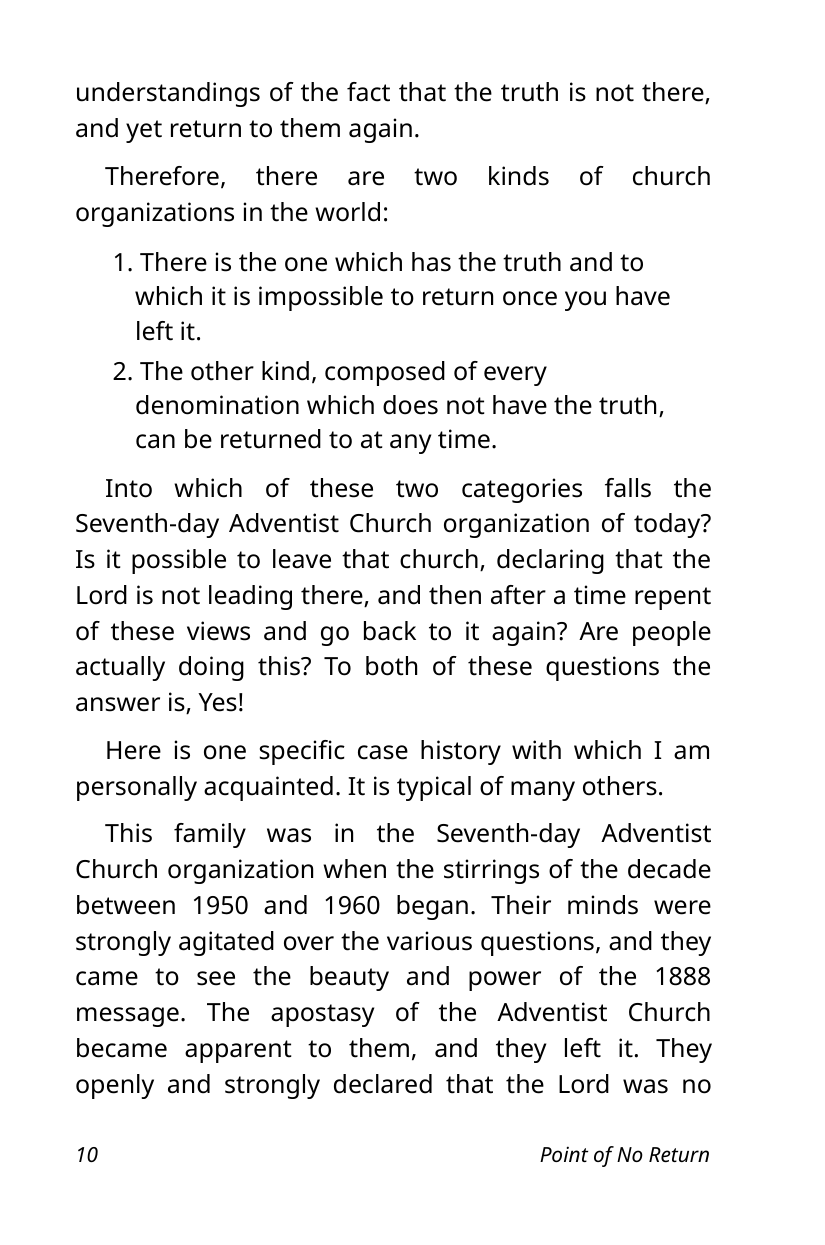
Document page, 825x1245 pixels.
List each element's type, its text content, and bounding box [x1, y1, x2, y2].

list There is the one which has the truth and to which it is impossible to return once you have left it. [112, 245, 712, 347]
text Here is one specific case history with which I am personally acquainted. It is typical of many others. [75, 733, 712, 802]
list The other kind, composed of every denomination which does not have the truth, can be returned to at any time. [112, 353, 712, 455]
text Into which of these two categories falls the Seventh-day Adventist Church organization of today? Is it possible to leave that church, declaring that the Lord is not leading there, and then after a time repent of these views and go back to it again? Are people actually doing this? To both of these questions the answer is, Yes! [75, 470, 712, 719]
text Therefore, there are two kinds of church organizations in the world: [75, 158, 712, 228]
text This family was in the Seventh-day Adventist Church organization when the stirrings of the decade between 1950 and 1960 began. Their minds were strongly agitated over the various questions, and they came to see the beauty and power of the 1888 message. The apostasy of the Adventist Church became apparent to them, and they left it. They openly and strongly declared that the Lord was no [75, 816, 712, 1100]
text understandings of the fact that the truth is not there, and yet return to them again. [75, 75, 712, 145]
